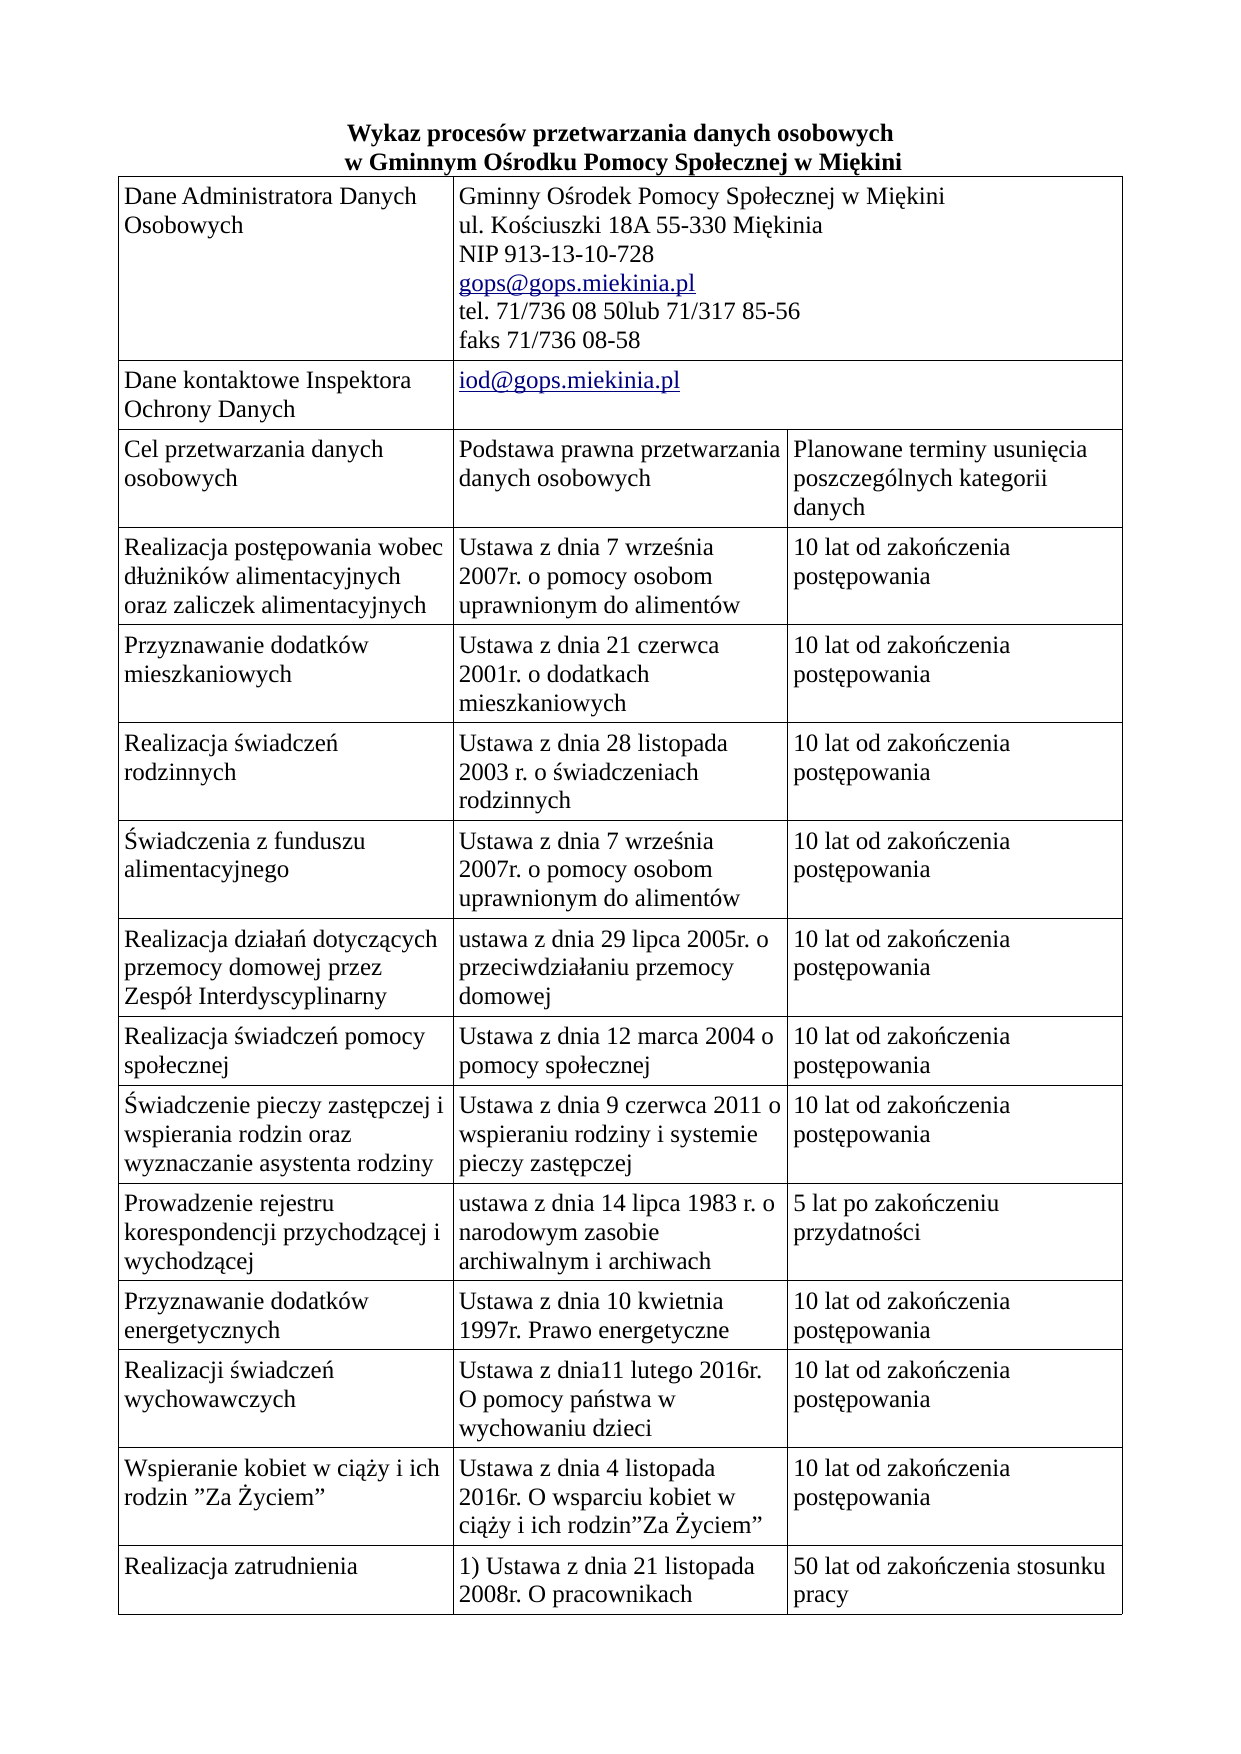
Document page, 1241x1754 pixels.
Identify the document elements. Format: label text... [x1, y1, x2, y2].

table_cell Ustawa z dnia 12 marca 2004 o pomocy społecznej [454, 1017, 787, 1085]
table_cell 10 lat od zakończenia postępowania [788, 1281, 1122, 1349]
table_cell Dane kontaktowe Inspektora Ochrony Danych [119, 361, 453, 429]
table_header Dane Administratora Danych Osobowych [119, 177, 453, 360]
table_cell Prowadzenie rejestru korespondencji przychodzącej i wychodzącej [119, 1184, 453, 1280]
table_cell Ustawa z dnia 7 września 2007r. o pomocy osobom uprawnionym do alimentów [454, 821, 787, 918]
table_cell Świadczenia z funduszu alimentacyjnego [119, 821, 453, 918]
table_cell Realizacja działań dotyczących przemocy domowej przez Zespół Interdyscyplinarny [119, 919, 453, 1016]
table_cell 10 lat od zakończenia postępowania [788, 919, 1122, 1016]
table_cell 10 lat od zakończenia postępowania [788, 528, 1122, 624]
table_cell Wspieranie kobiet w ciąży i ich rodzin ”Za Życiem” [119, 1448, 453, 1545]
text Wykaz procesów przetwarzania danych osobowych [118, 118, 1122, 147]
table_cell 10 lat od zakończenia postępowania [788, 625, 1122, 722]
table_cell 10 lat od zakończenia postępowania [788, 1086, 1122, 1182]
table_cell Ustawa z dnia 9 czerwca 2011 o wspieraniu rodziny i systemie pieczy zastępczej [454, 1086, 787, 1182]
table_cell Ustawa z dnia 10 kwietnia 1997r. Prawo energetyczne [454, 1281, 787, 1349]
table_cell Realizacja świadczeń rodzinnych [119, 723, 453, 820]
table_cell ustawa z dnia 14 lipca 1983 r. o narodowym zasobie archiwalnym i archiwach [454, 1184, 787, 1280]
table_cell Przyznawanie dodatków mieszkaniowych [119, 625, 453, 722]
table_cell Podstawa prawna przetwarzania danych osobowych [454, 430, 787, 527]
table_cell Świadczenie pieczy zastępczej i wspierania rodzin oraz wyznaczanie asystenta rodziny [119, 1086, 453, 1182]
table_cell Realizacji świadczeń wychowawczych [119, 1350, 453, 1447]
table_cell 10 lat od zakończenia postępowania [788, 1448, 1122, 1545]
table_cell 5 lat po zakończeniu przydatności [788, 1184, 1122, 1280]
table_cell Cel przetwarzania danych osobowych [119, 430, 453, 527]
table_cell Planowane terminy usunięcia poszczególnych kategorii danych [788, 430, 1122, 527]
table_cell 10 lat od zakończenia postępowania [788, 1017, 1122, 1085]
table_cell 10 lat od zakończenia postępowania [788, 1350, 1122, 1447]
table_cell Ustawa z dnia 7 września 2007r. o pomocy osobom uprawnionym do alimentów [454, 528, 787, 624]
table_cell 1) Ustawa z dnia 21 listopada 2008r. O pracownikach [454, 1546, 787, 1614]
table_cell iod@gops.miekinia.pl [454, 361, 1122, 429]
table_cell ustawa z dnia 29 lipca 2005r. o przeciwdziałaniu przemocy domowej [454, 919, 787, 1016]
text w Gminnym Ośrodku Pomocy Społecznej w Miękini [118, 147, 1122, 176]
table_cell Ustawa z dnia 4 listopada 2016r. O wsparciu kobiet w ciąży i ich rodzin”Za Życiem” [454, 1448, 787, 1545]
table_cell Realizacja świadczeń pomocy społecznej [119, 1017, 453, 1085]
table_cell Realizacja zatrudnienia [119, 1546, 453, 1614]
table_cell Przyznawanie dodatków energetycznych [119, 1281, 453, 1349]
table_cell Ustawa z dnia 28 listopada 2003 r. o świadczeniach rodzinnych [454, 723, 787, 820]
table_cell 10 lat od zakończenia postępowania [788, 723, 1122, 820]
table_cell Realizacja postępowania wobec dłużników alimentacyjnych oraz zaliczek alimentacyjnych [119, 528, 453, 624]
table_cell Ustawa z dnia11 lutego 2016r. O pomocy państwa w wychowaniu dzieci [454, 1350, 787, 1447]
table_header Gminny Ośrodek Pomocy Społecznej w Miękini ul. Kościuszki 18A 55-330 Miękinia NIP 913-13-10-728 gops@gops.miekinia.pl tel. 71/736 08 50lub 71/317 85-56 faks 71/736 08-58 [454, 177, 1122, 360]
table_cell 50 lat od zakończenia stosunku pracy [788, 1546, 1122, 1614]
table_cell 10 lat od zakończenia postępowania [788, 821, 1122, 918]
table_cell Ustawa z dnia 21 czerwca 2001r. o dodatkach mieszkaniowych [454, 625, 787, 722]
